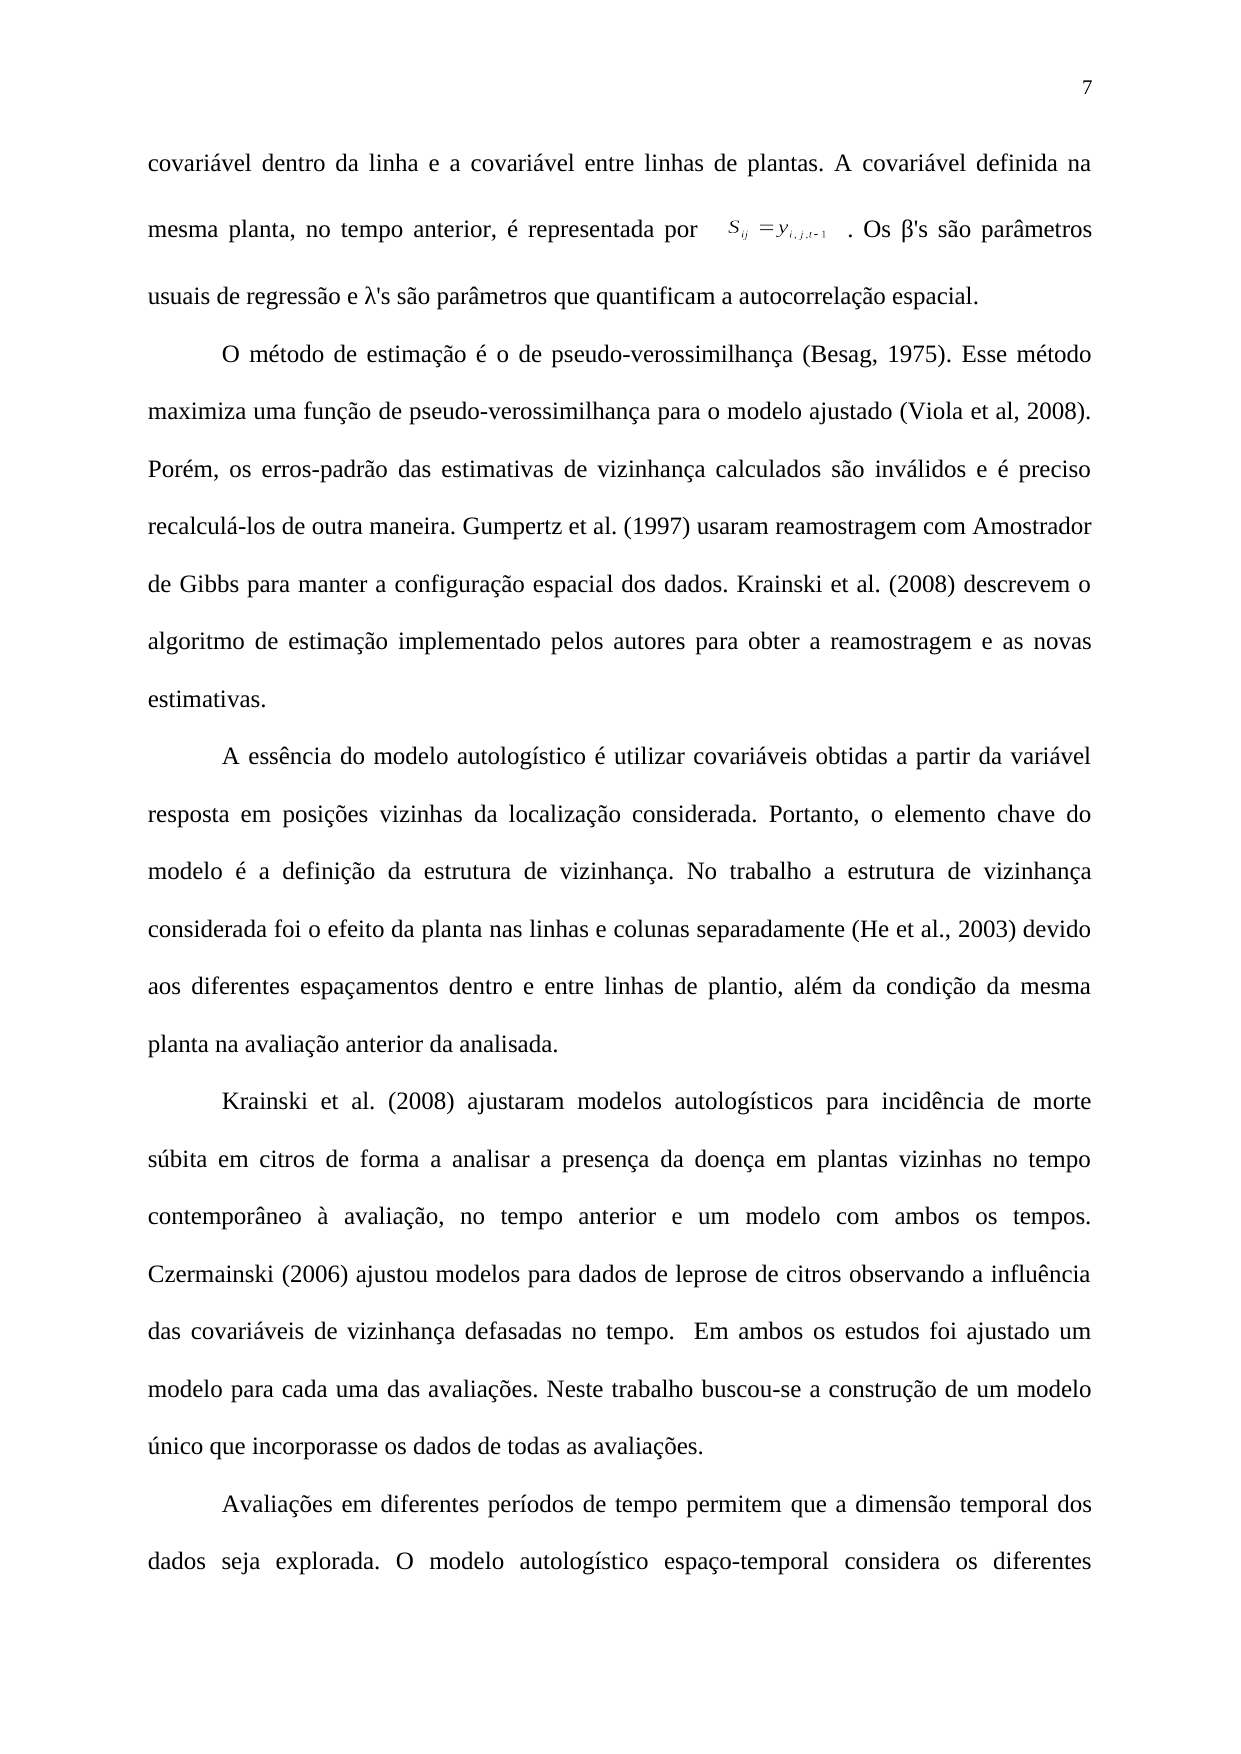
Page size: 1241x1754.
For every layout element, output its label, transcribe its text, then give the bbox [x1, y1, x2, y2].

text covariável dentro da linha e a covariável entre linhas de plantas. A covariável definida na mesma planta, no tempo anterior, é representada por . Os β's são parâmetros usuais de regressão e λ's são parâmetros que quantificam a autocorrelação espacial. [148, 148, 1092, 310]
text A essência do modelo autologístico é utilizar covariáveis obtidas a partir da variável resposta em posições vizinhas da localização considerada. Portanto, o elemento chave do modelo é a definição da estrutura de vizinhança. No trabalho a estrutura de vizinhança considerada foi o efeito da planta nas linhas e colunas separadamente (He et al., 2003) devido aos diferentes espaçamentos dentro e entre linhas de plantio, além da condição da mesma planta na avaliação anterior da analisada. [148, 741, 1092, 1057]
text O método de estimação é o de pseudo-verossimilhança (Besag, 1975). Esse método maximiza uma função de pseudo-verossimilhança para o modelo ajustado (Viola et al, 2008). Porém, os erros-padrão das estimativas de vizinhança calculados são inválidos e é preciso recalculá-los de outra maneira. Gumpertz et al. (1997) usaram reamostragem com Amostrador de Gibbs para manter a configuração espacial dos dados. Krainski et al. (2008) descrevem o algoritmo de estimação implementado pelos autores para obter a reamostragem e as novas estimativas. [148, 339, 1092, 712]
text Krainski et al. (2008) ajustaram modelos autologísticos para incidência de morte súbita em citros de forma a analisar a presença da doença em plantas vizinhas no tempo contemporâneo à avaliação, no tempo anterior e um modelo com ambos os tempos. Czermainski (2006) ajustou modelos para dados de leprose de citros observando a influência das covariáveis de vizinhança defasadas no tempo. Em ambos os estudos foi ajustado um modelo para cada uma das avaliações. Neste trabalho buscou-se a construção de um modelo único que incorporasse os dados de todas as avaliações. [148, 1086, 1092, 1460]
text Avaliações em diferentes períodos de tempo permitem que a dimensão temporal dos dados seja explorada. O modelo autologístico espaço-temporal considera os diferentes [148, 1489, 1092, 1575]
